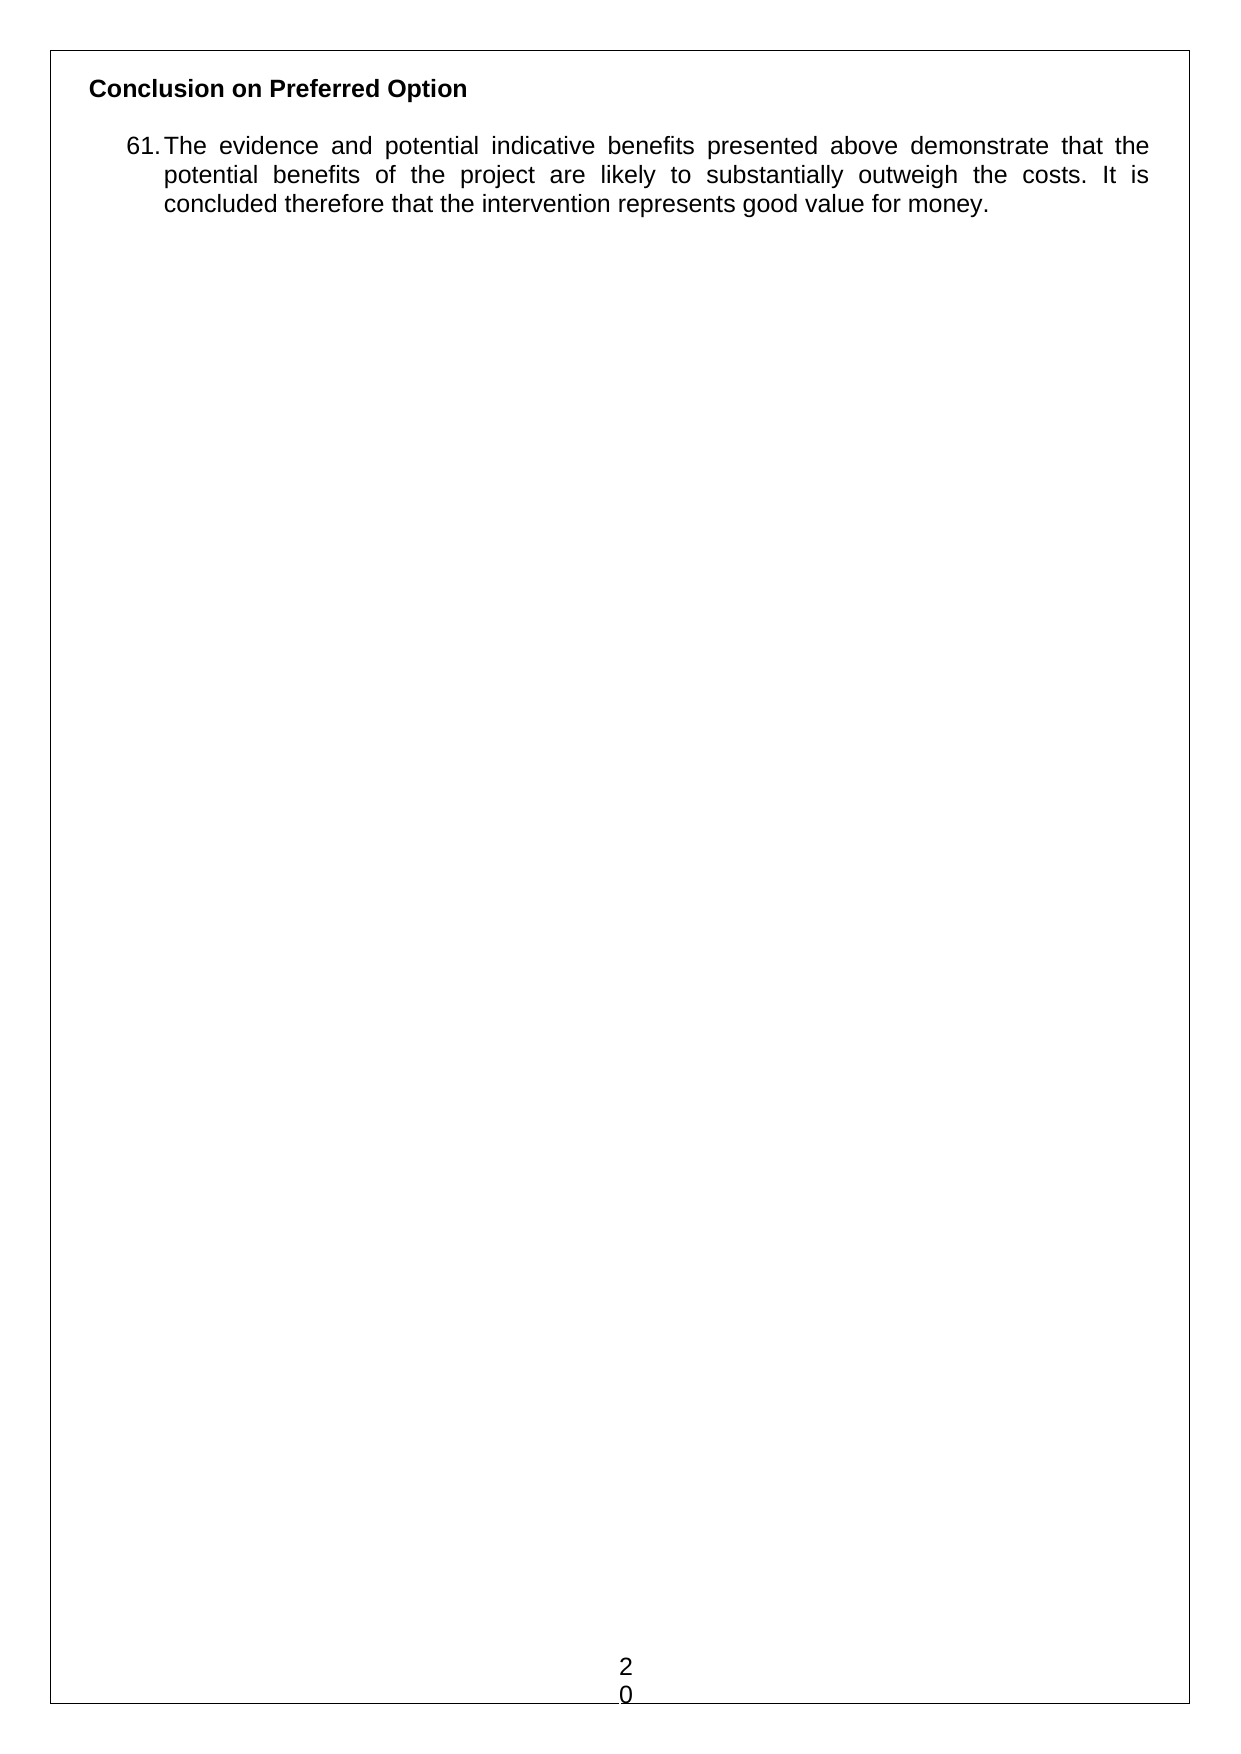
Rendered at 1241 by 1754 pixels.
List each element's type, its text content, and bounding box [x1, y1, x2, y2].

list The evidence and potential indicative benefits presented above demonstrate that the potential benefits of the project are likely to substantially outweigh the costs. It is concluded therefore that the intervention represents good value for money. [126, 131, 1152, 218]
text Conclusion on Preferred Option [89, 74, 1152, 103]
